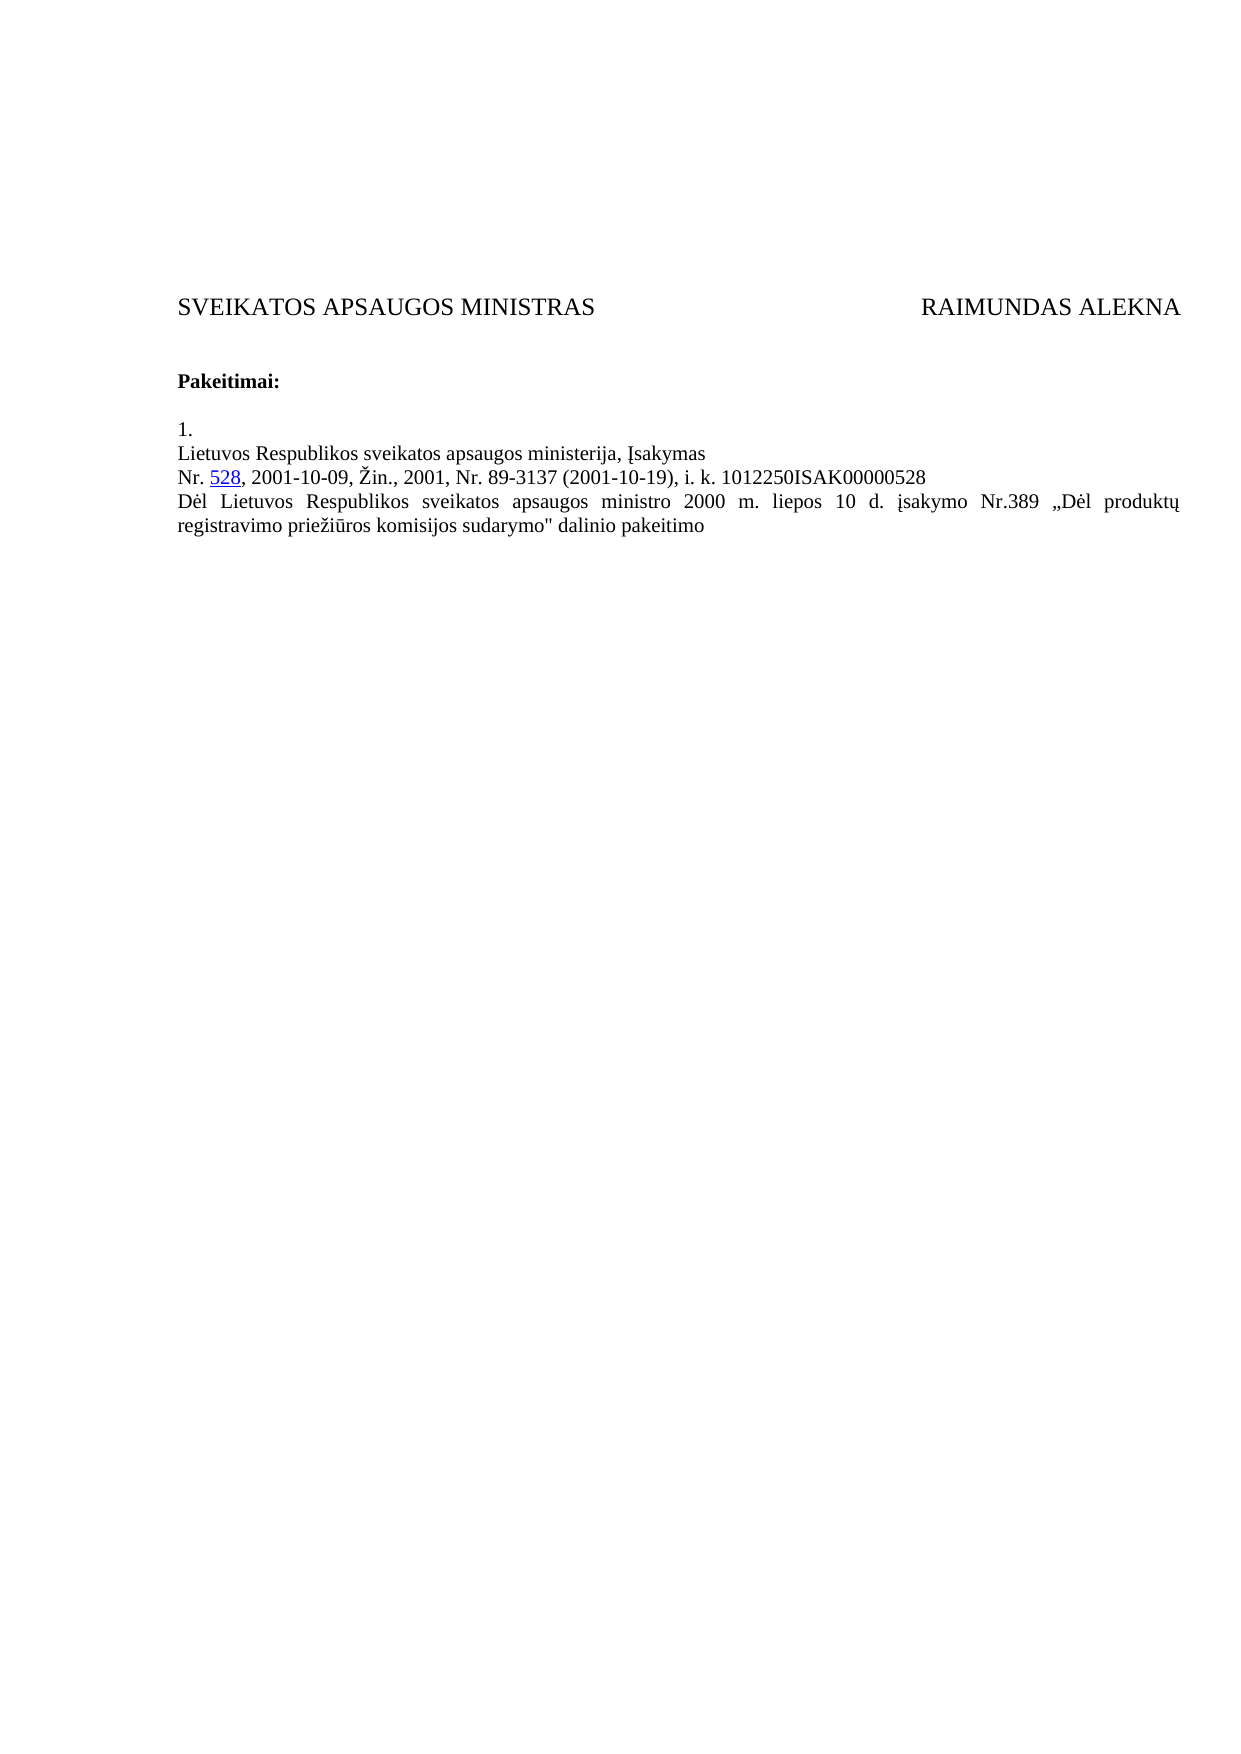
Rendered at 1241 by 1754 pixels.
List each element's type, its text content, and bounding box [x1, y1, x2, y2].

text 1. [177, 417, 1181, 441]
text Dėl Lietuvos Respublikos sveikatos apsaugos ministro 2000 m. liepos 10 d. įsakymo Nr.389 „Dėl produktų registravimo priežiūros komisijos sudarymo" dalinio pakeitimo [177, 489, 1181, 537]
text SVEIKATOS APSAUGOS MINISTRAS RAIMUNDAS ALEKNA [177, 292, 1181, 321]
text Nr. 528, 2001-10-09, Žin., 2001, Nr. 89-3137 (2001-10-19), i. k. 1012250ISAK00000528 [177, 465, 1181, 489]
text Lietuvos Respublikos sveikatos apsaugos ministerija, Įsakymas [177, 441, 1181, 465]
text Pakeitimai: [177, 369, 1181, 393]
